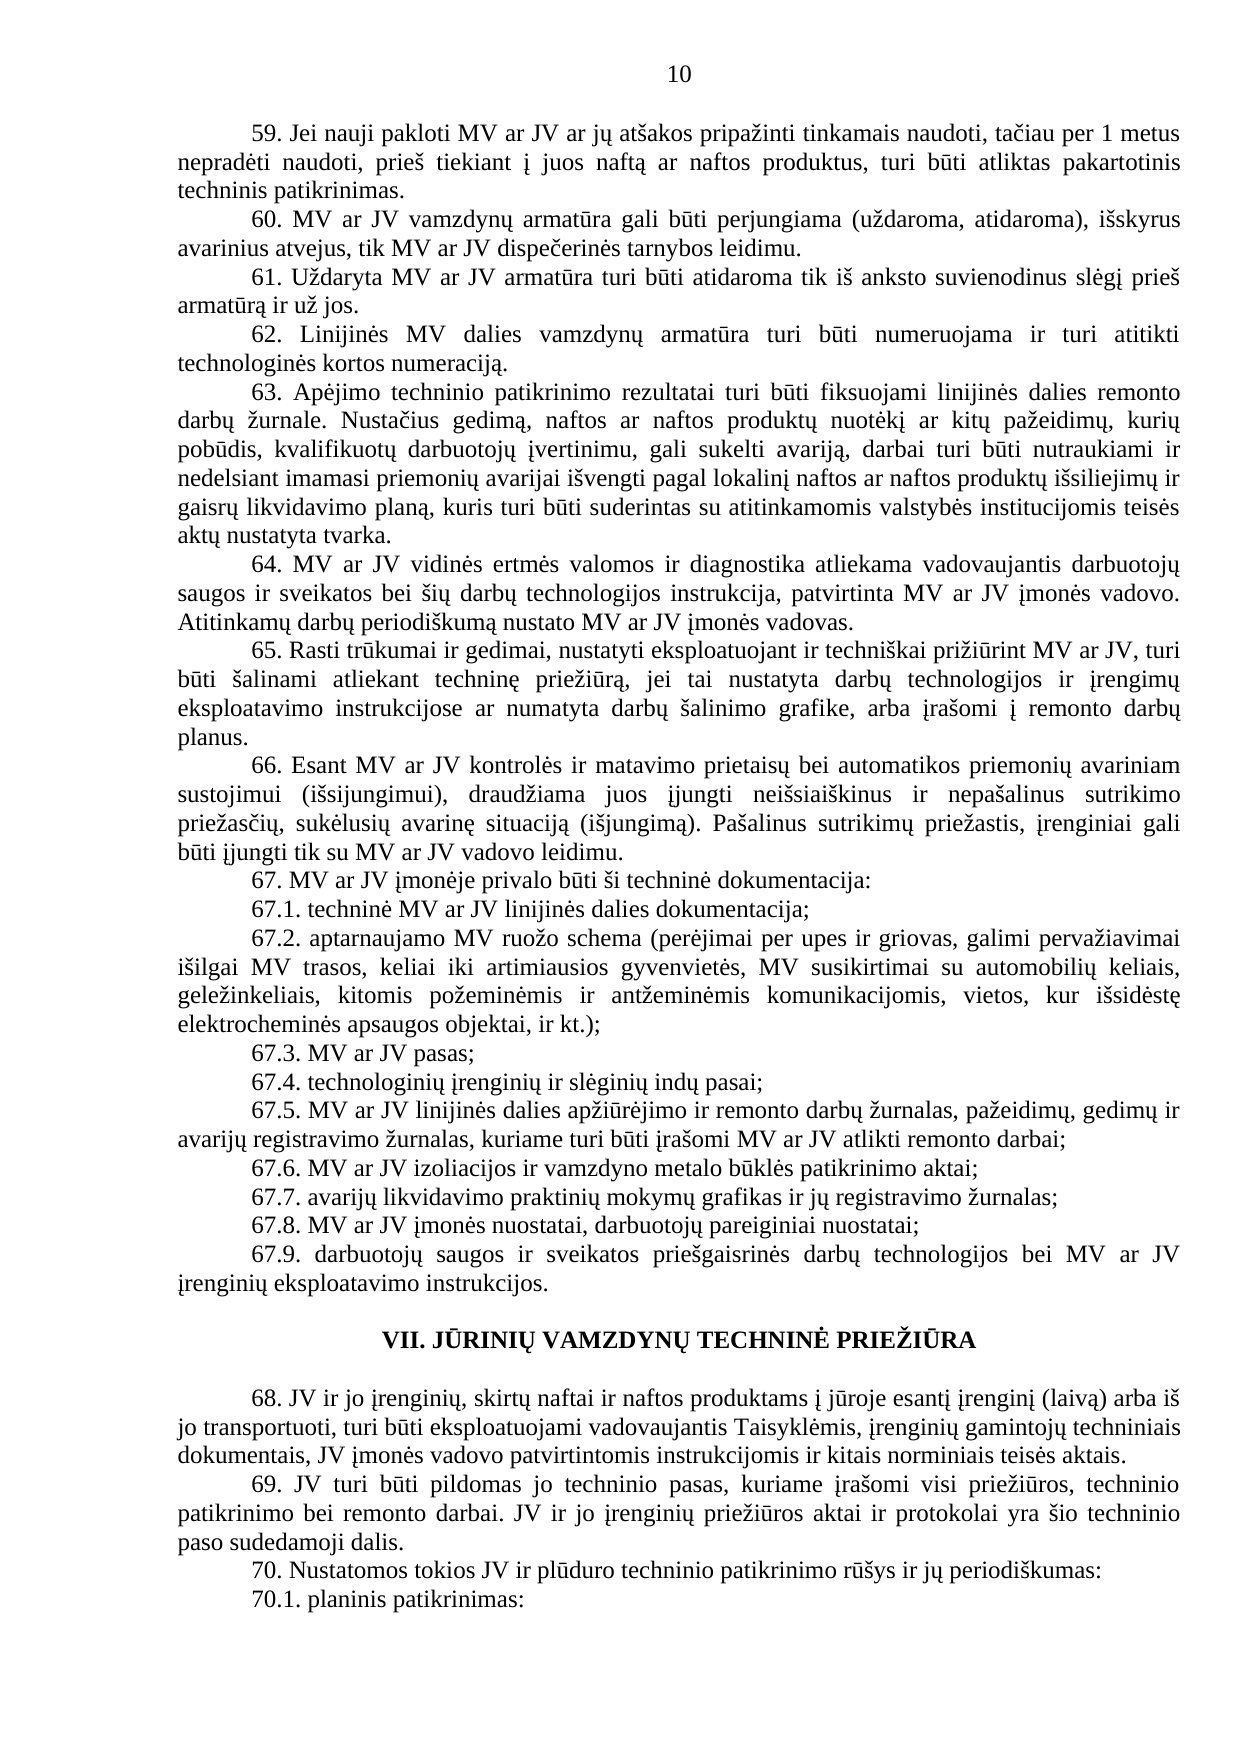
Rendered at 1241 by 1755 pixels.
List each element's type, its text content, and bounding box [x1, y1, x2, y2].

text 59. Jei nauji pakloti MV ar JV ar jų atšakos pripažinti tinkamais naudoti, tačiau per 1 metus nepradėti naudoti, prieš tiekiant į juos naftą ar naftos produktus, turi būti atliktas pakartotinis techninis patikrinimas. [177, 118, 1181, 204]
text 65. Rasti trūkumai ir gedimai, nustatyti eksploatuojant ir techniškai prižiūrint MV ar JV, turi būti šalinami atliekant techninę priežiūrą, jei tai nustatyta darbų technologijos ir įrengimų eksploatavimo instrukcijose ar numatyta darbų šalinimo grafike, arba įrašomi į remonto darbų planus. [177, 636, 1181, 751]
text 64. MV ar JV vidinės ertmės valomos ir diagnostika atliekama vadovaujantis darbuotojų saugos ir sveikatos bei šių darbų technologijos instrukcija, patvirtinta MV ar JV įmonės vadovo. Atitinkamų darbų periodiškumą nustato MV ar JV įmonės vadovas. [177, 549, 1181, 636]
text 67.6. MV ar JV izoliacijos ir vamzdyno metalo būklės patikrinimo aktai; [177, 1153, 1181, 1182]
text 67.3. MV ar JV pasas; [177, 1038, 1181, 1067]
text 70.1. planinis patikrinimas: [177, 1584, 1181, 1613]
text 69. JV turi būti pildomas jo techninio pasas, kuriame įrašomi visi priežiūros, techninio patikrinimo bei remonto darbai. JV ir jo įrenginių priežiūros aktai ir protokolai yra šio techninio paso sudedamoji dalis. [177, 1469, 1181, 1556]
text 63. Apėjimo techninio patikrinimo rezultatai turi būti fiksuojami linijinės dalies remonto darbų žurnale. Nustačius gedimą, naftos ar naftos produktų nuotėkį ar kitų pažeidimų, kurių pobūdis, kvalifikuotų darbuotojų įvertinimu, gali sukelti avariją, darbai turi būti nutraukiami ir nedelsiant imamasi priemonių avarijai išvengti pagal lokalinį naftos ar naftos produktų išsiliejimų ir gaisrų likvidavimo planą, kuris turi būti suderintas su atitinkamomis valstybės institucijomis teisės aktų nustatyta tvarka. [177, 377, 1181, 549]
text 67.4. technologinių įrenginių ir slėginių indų pasai; [177, 1067, 1181, 1096]
text 67.9. darbuotojų saugos ir sveikatos priešgaisrinės darbų technologijos bei MV ar JV įrenginių eksploatavimo instrukcijos. [177, 1239, 1181, 1297]
text 66. Esant MV ar JV kontrolės ir matavimo prietaisų bei automatikos priemonių avariniam sustojimui (išsijungimui), draudžiama juos įjungti neišsiaiškinus ir nepašalinus sutrikimo priežasčių, sukėlusių avarinę situaciją (išjungimą). Pašalinus sutrikimų priežastis, įrenginiai gali būti įjungti tik su MV ar JV vadovo leidimu. [177, 751, 1181, 866]
text 68. JV ir jo įrenginių, skirtų naftai ir naftos produktams į jūroje esantį įrenginį (laivą) arba iš jo transportuoti, turi būti eksploatuojami vadovaujantis Taisyklėmis, įrenginių gamintojų techniniais dokumentais, JV įmonės vadovo patvirtintomis instrukcijomis ir kitais norminiais teisės aktais. [177, 1383, 1181, 1469]
text VII. JŪRINIŲ VAMZDYNŲ TECHNINĖ PRIEŽIŪRA [177, 1326, 1181, 1354]
text 70. Nustatomos tokios JV ir plūduro techninio patikrinimo rūšys ir jų periodiškumas: [177, 1556, 1181, 1584]
text 60. MV ar JV vamzdynų armatūra gali būti perjungiama (uždaroma, atidaroma), išskyrus avarinius atvejus, tik MV ar JV dispečerinės tarnybos leidimu. [177, 204, 1181, 262]
text 67.2. aptarnaujamo MV ruožo schema (perėjimai per upes ir griovas, galimi pervažiavimai išilgai MV trasos, keliai iki artimiausios gyvenvietės, MV susikirtimai su automobilių keliais, geležinkeliais, kitomis požeminėmis ir antžeminėmis komunikacijomis, vietos, kur išsidėstę elektrocheminės apsaugos objektai, ir kt.); [177, 923, 1181, 1038]
text 67.1. techninė MV ar JV linijinės dalies dokumentacija; [177, 894, 1181, 923]
text 67.7. avarijų likvidavimo praktinių mokymų grafikas ir jų registravimo žurnalas; [177, 1182, 1181, 1211]
text 67. MV ar JV įmonėje privalo būti ši techninė dokumentacija: [177, 866, 1181, 894]
text 67.5. MV ar JV linijinės dalies apžiūrėjimo ir remonto darbų žurnalas, pažeidimų, gedimų ir avarijų registravimo žurnalas, kuriame turi būti įrašomi MV ar JV atlikti remonto darbai; [177, 1096, 1181, 1153]
text 61. Uždaryta MV ar JV armatūra turi būti atidaroma tik iš anksto suvienodinus slėgį prieš armatūrą ir už jos. [177, 262, 1181, 319]
text 67.8. MV ar JV įmonės nuostatai, darbuotojų pareiginiai nuostatai; [177, 1211, 1181, 1239]
text 62. Linijinės MV dalies vamzdynų armatūra turi būti numeruojama ir turi atitikti technologinės kortos numeraciją. [177, 319, 1181, 377]
